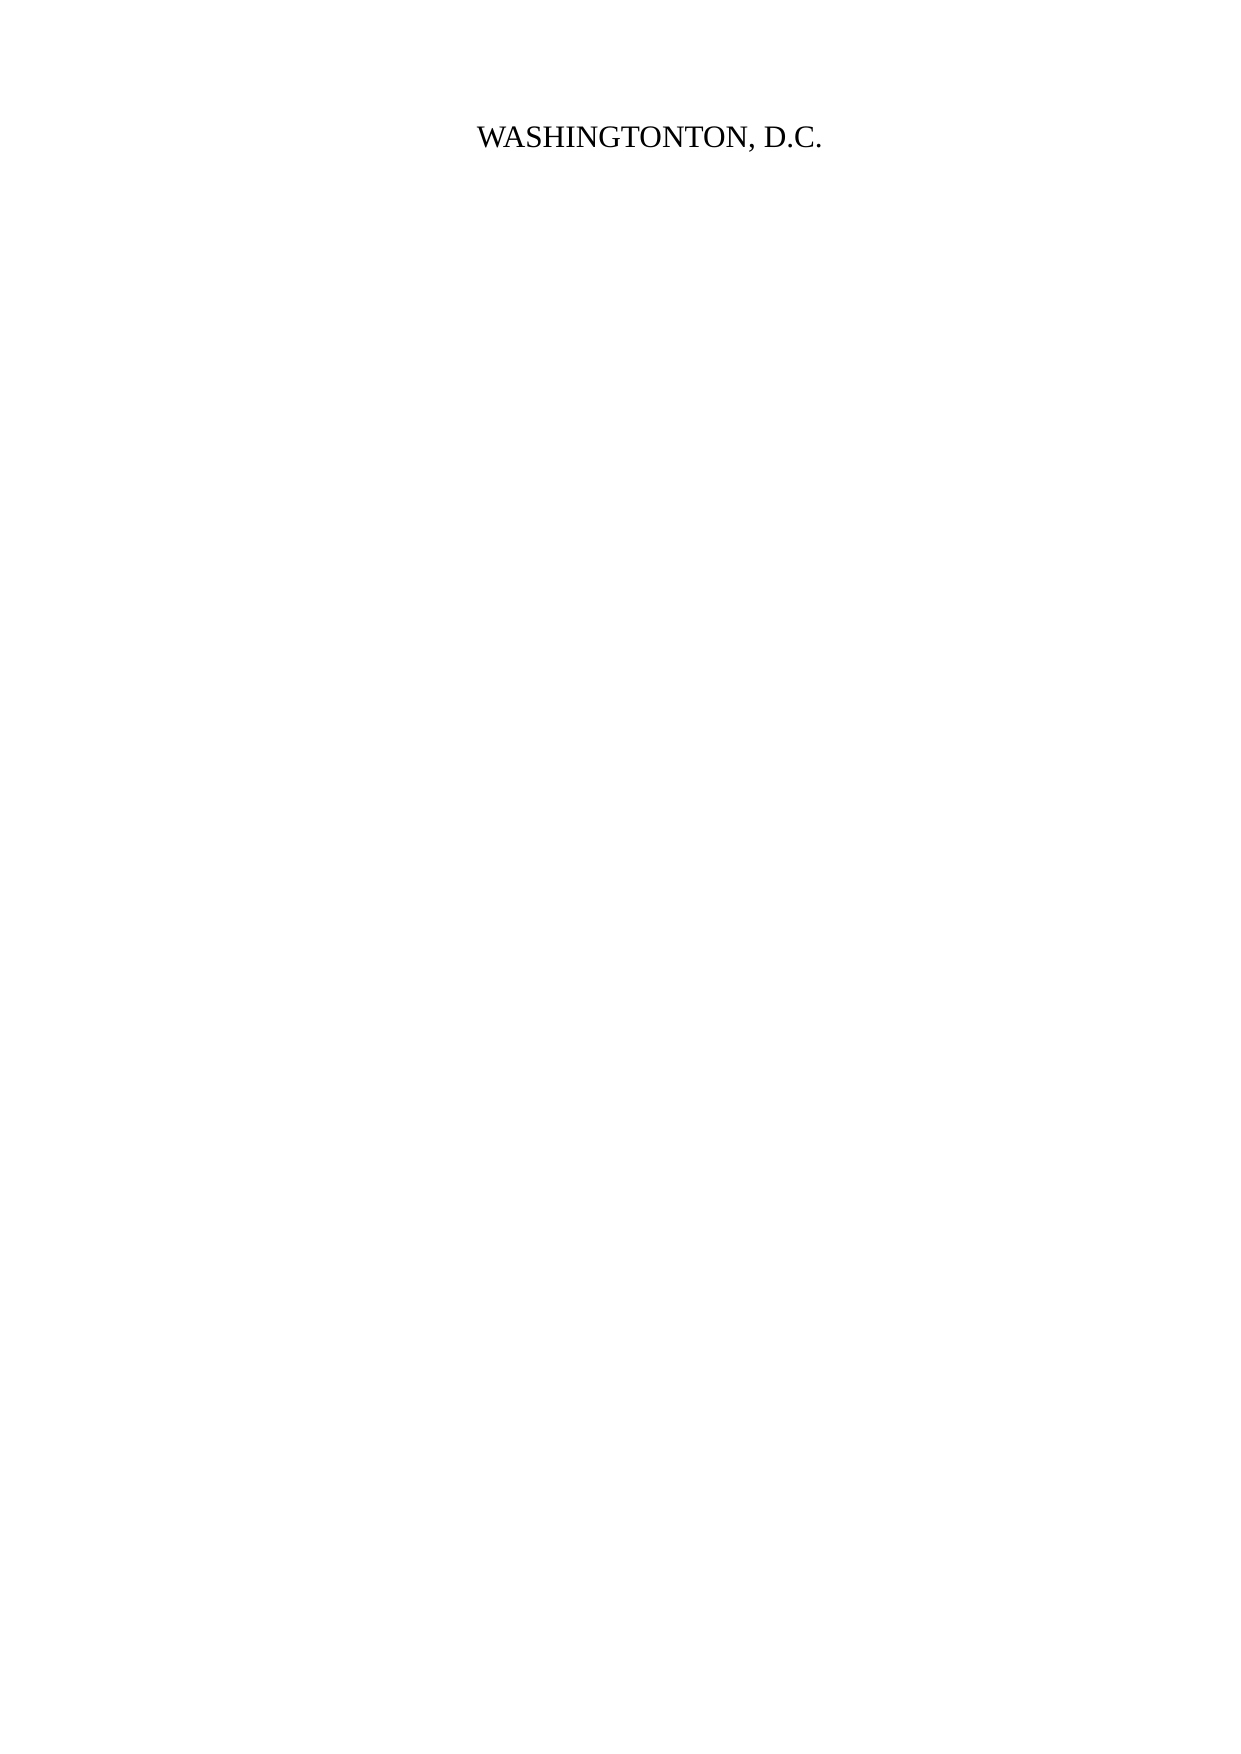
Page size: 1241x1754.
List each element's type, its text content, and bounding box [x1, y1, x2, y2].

text WASHINGTONTON, D.C. [118, 118, 1122, 154]
